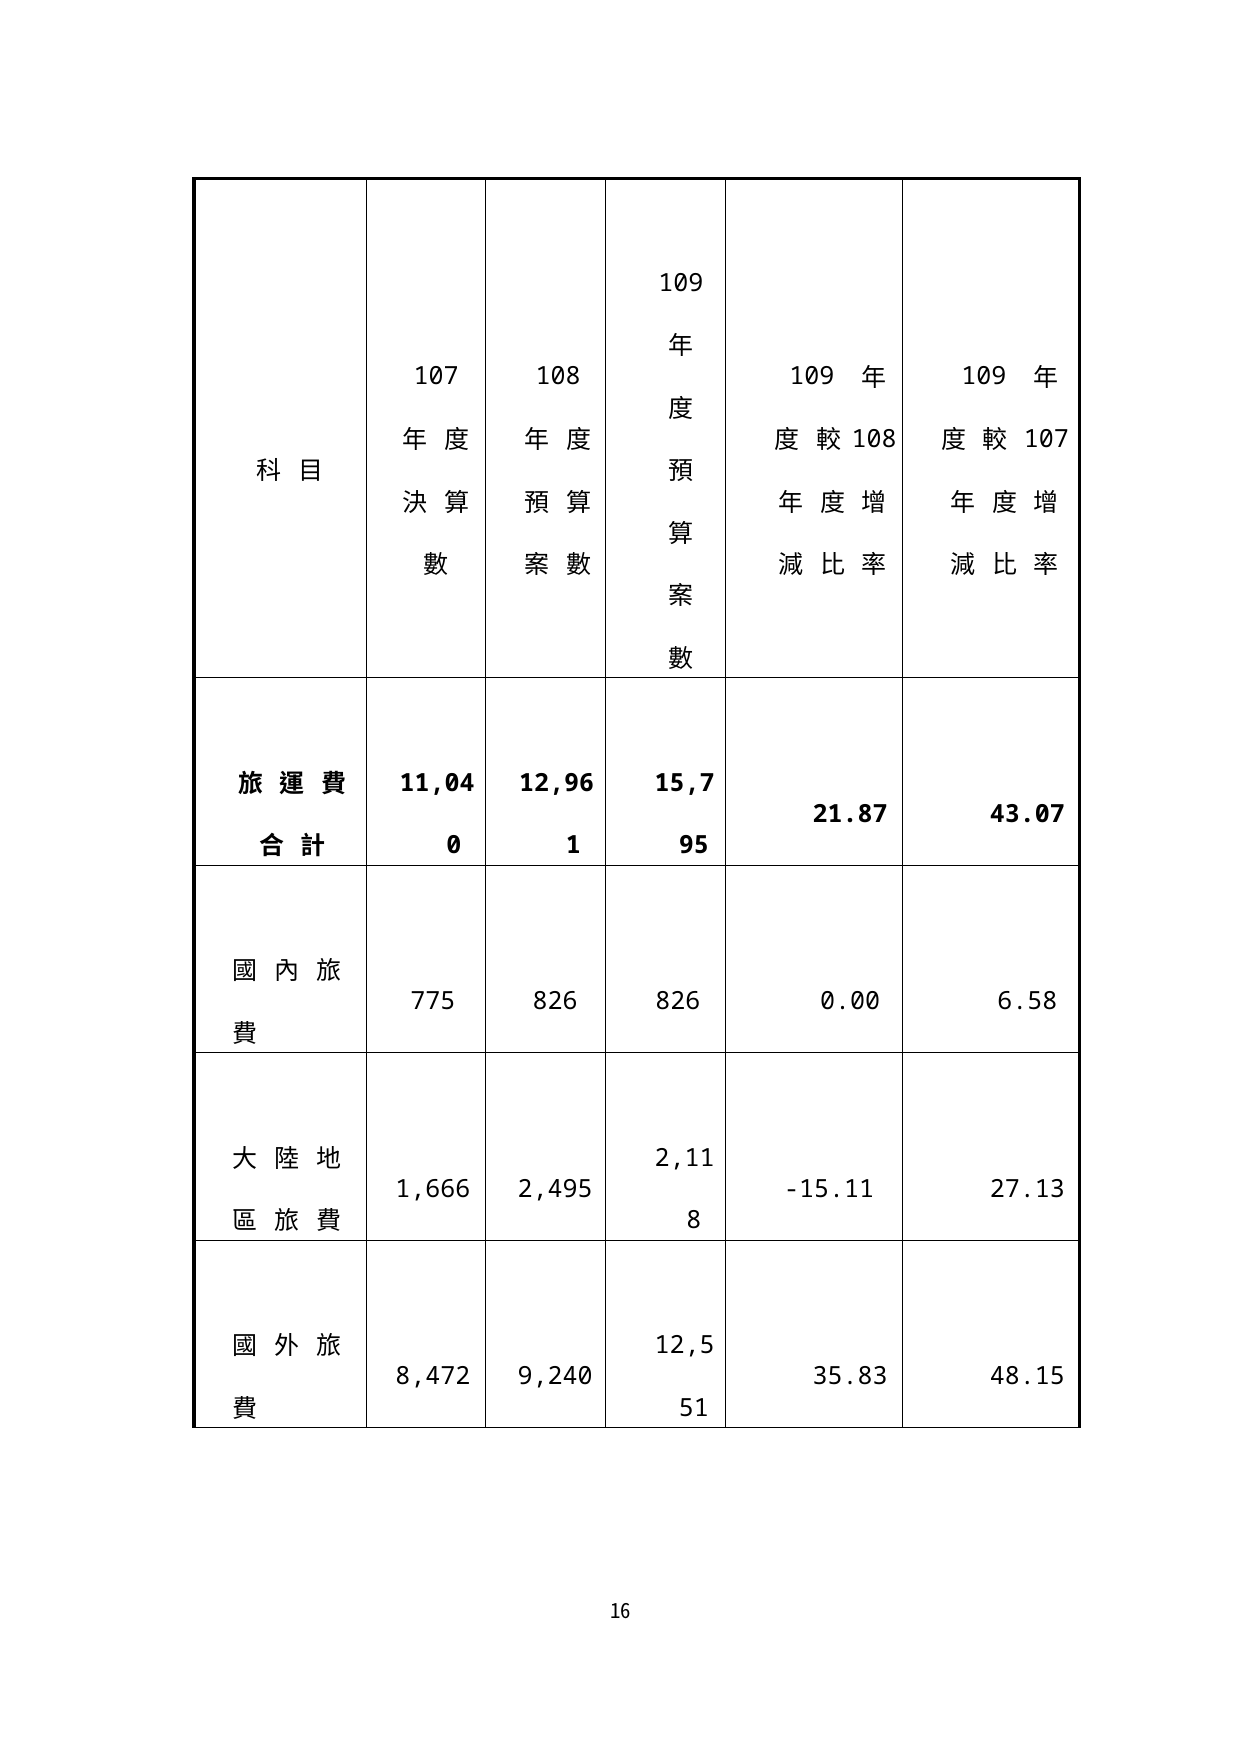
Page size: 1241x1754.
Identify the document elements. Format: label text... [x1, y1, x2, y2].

table_cell 大陸地區旅費 [196, 1053, 366, 1240]
table_cell 35.83 [726, 1241, 902, 1427]
table_header 108年度預算案數 [486, 180, 605, 677]
table_cell -15.11 [726, 1053, 902, 1240]
table_header 109年度較108年度增減比率 [726, 180, 902, 677]
table_cell 國內旅費 [196, 866, 366, 1052]
table_cell 11,040 [367, 678, 485, 865]
table_cell 0.00 [726, 866, 902, 1052]
table_cell 1,666 [367, 1053, 485, 1240]
table_cell 43.07 [903, 678, 1078, 865]
table_cell 9,240 [486, 1241, 605, 1427]
table_cell 826 [606, 866, 725, 1052]
table_header 科目 [196, 180, 366, 677]
table_cell 8,472 [367, 1241, 485, 1427]
table_header 107年度決算數 [367, 180, 485, 677]
table_cell 48.15 [903, 1241, 1078, 1427]
table_cell 2,118 [606, 1053, 725, 1240]
table_cell 國外旅費 [196, 1241, 366, 1427]
table_cell 21.87 [726, 678, 902, 865]
table_cell 15,795 [606, 678, 725, 865]
table_header 109年度較107年度增減比率 [903, 180, 1078, 677]
table_header 109年度預算案數 [606, 180, 725, 677]
table_cell 12,551 [606, 1241, 725, 1427]
table_cell 12,961 [486, 678, 605, 865]
table_cell 6.58 [903, 866, 1078, 1052]
table_cell 826 [486, 866, 605, 1052]
table_cell 旅運費 合計 [196, 678, 366, 865]
table_cell 2,495 [486, 1053, 605, 1240]
table_cell 775 [367, 866, 485, 1052]
table_cell 27.13 [903, 1053, 1078, 1240]
